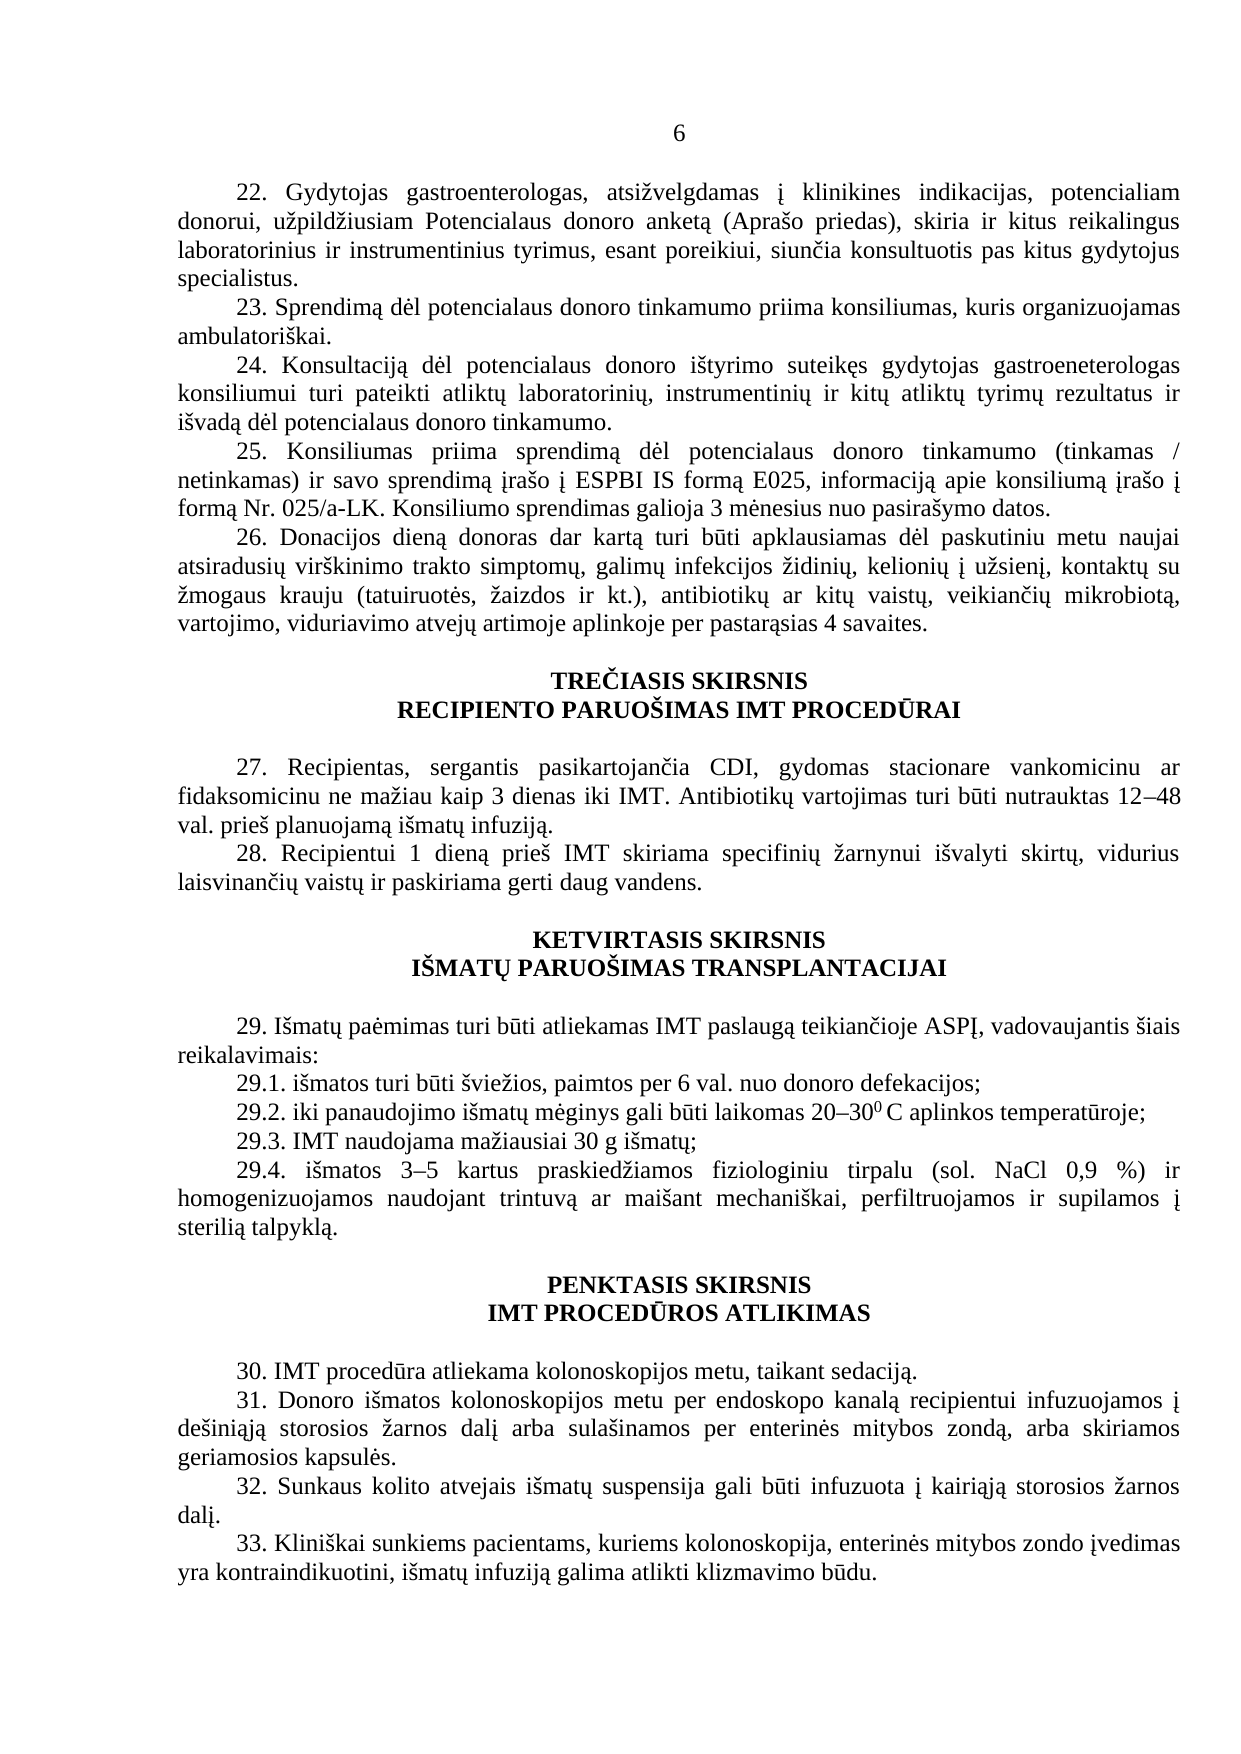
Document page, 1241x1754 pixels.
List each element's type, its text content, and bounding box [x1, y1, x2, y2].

text 25. Konsiliumas priima sprendimą dėl potencialaus donoro tinkamumo (tinkamas / netinkamas) ir savo sprendimą įrašo į ESPBI IS formą E025, informaciją apie konsiliumą įrašo į formą Nr. 025/a-LK. Konsiliumo sprendimas galioja 3 mėnesius nuo pasirašymo datos. [177, 436, 1181, 522]
text IŠMATŲ PARUOŠIMAS TRANSPLANTACIJAI [177, 953, 1181, 982]
text RECIPIENTO PARUOŠIMAS IMT PROCEDŪRAI [177, 695, 1181, 723]
text 24. Konsultaciją dėl potencialaus donoro ištyrimo suteikęs gydytojas gastroeneterologas konsiliumui turi pateikti atliktų laboratorinių, instrumentinių ir kitų atliktų tyrimų rezultatus ir išvadą dėl potencialaus donoro tinkamumo. [177, 350, 1181, 436]
text 23. Sprendimą dėl potencialaus donoro tinkamumo priima konsiliumas, kuris organizuojamas ambulatoriškai. [177, 292, 1181, 350]
text 30. IMT procedūra atliekama kolonoskopijos metu, taikant sedaciją. [177, 1356, 1181, 1385]
text 31. Donoro išmatos kolonoskopijos metu per endoskopo kanalą recipientui infuzuojamos į dešiniąją storosios žarnos dalį arba sulašinamos per enterinės mitybos zondą, arba skiriamos geriamosios kapsulės. [177, 1385, 1181, 1471]
text 29.2. iki panaudojimo išmatų mėginys gali būti laikomas 20–300 C aplinkos temperatūroje; [177, 1097, 1181, 1126]
text 28. Recipientui 1 dieną prieš IMT skiriama specifinių žarnynui išvalyti skirtų, vidurius laisvinančių vaistų ir paskiriama gerti daug vandens. [177, 838, 1181, 896]
text 29.3. IMT naudojama mažiausiai 30 g išmatų; [177, 1126, 1181, 1155]
text 22. Gydytojas gastroenterologas, atsižvelgdamas į klinikines indikacijas, potencialiam donorui, užpildžiusiam Potencialaus donoro anketą (Aprašo priedas), skiria ir kitus reikalingus laboratorinius ir instrumentinius tyrimus, esant poreikiui, siunčia konsultuotis pas kitus gydytojus specialistus. [177, 177, 1181, 292]
text TREČIASIS SKIRSNIS [177, 666, 1181, 695]
text 32. Sunkaus kolito atvejais išmatų suspensija gali būti infuzuota į kairiąją storosios žarnos dalį. [177, 1471, 1181, 1528]
text 26. Donacijos dieną donoras dar kartą turi būti apklausiamas dėl paskutiniu metu naujai atsiradusių virškinimo trakto simptomų, galimų infekcijos židinių, kelionių į užsienį, kontaktų su žmogaus krauju (tatuiruotės, žaizdos ir kt.), antibiotikų ar kitų vaistų, veikiančių mikrobiotą, vartojimo, viduriavimo atvejų artimoje aplinkoje per pastarąsias 4 savaites. [177, 522, 1181, 637]
text 33. Kliniškai sunkiems pacientams, kuriems kolonoskopija, enterinės mitybos zondo įvedimas yra kontraindikuotini, išmatų infuziją galima atlikti klizmavimo būdu. [177, 1528, 1181, 1586]
text 27. Recipientas, sergantis pasikartojančia CDI, gydomas stacionare vankomicinu ar fidaksomicinu ne mažiau kaip 3 dienas iki IMT. Antibiotikų vartojimas turi būti nutrauktas 12–48 val. prieš planuojamą išmatų infuziją. [177, 752, 1181, 838]
text IMT PROCEDŪROS ATLIKIMAS [177, 1298, 1181, 1356]
text KETVIRTASIS SKIRSNIS [177, 925, 1181, 953]
text 29.1. išmatos turi būti šviežios, paimtos per 6 val. nuo donoro defekacijos; [177, 1068, 1181, 1097]
text 29. Išmatų paėmimas turi būti atliekamas IMT paslaugą teikiančioje ASPĮ, vadovaujantis šiais reikalavimais: [177, 1011, 1181, 1068]
text 29.4. išmatos 3–5 kartus praskiedžiamos fiziologiniu tirpalu (sol. NaCl 0,9 %) ir homogenizuojamos naudojant trintuvą ar maišant mechaniškai, perfiltruojamos ir supilamos į sterilią talpyklą. [177, 1155, 1181, 1241]
text PENKTASIS SKIRSNIS [177, 1270, 1181, 1298]
